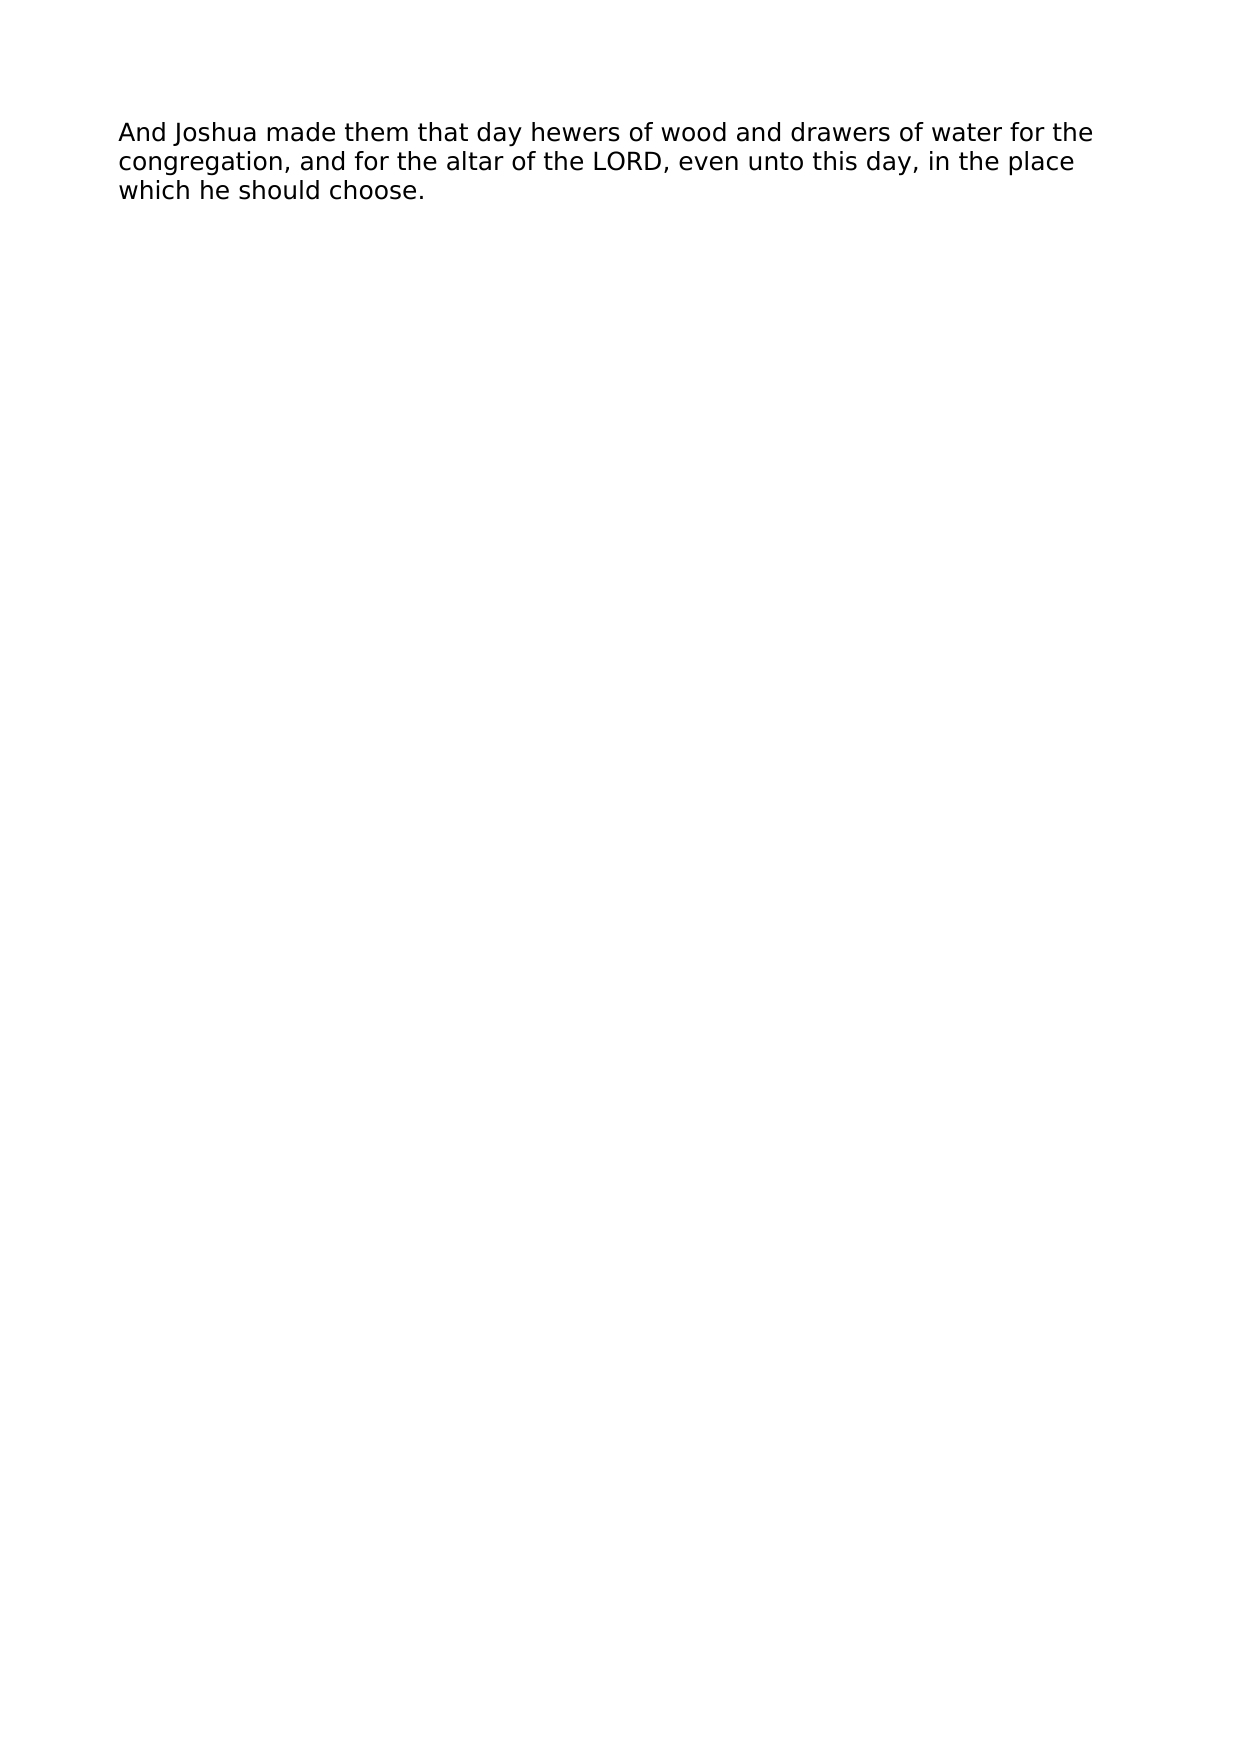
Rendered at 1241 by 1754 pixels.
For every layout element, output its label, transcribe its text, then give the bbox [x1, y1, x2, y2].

text And Joshua made them that day hewers of wood and drawers of water for the congregation, and for the altar of the LORD, even unto this day, in the place which he should choose. [118, 118, 1122, 206]
